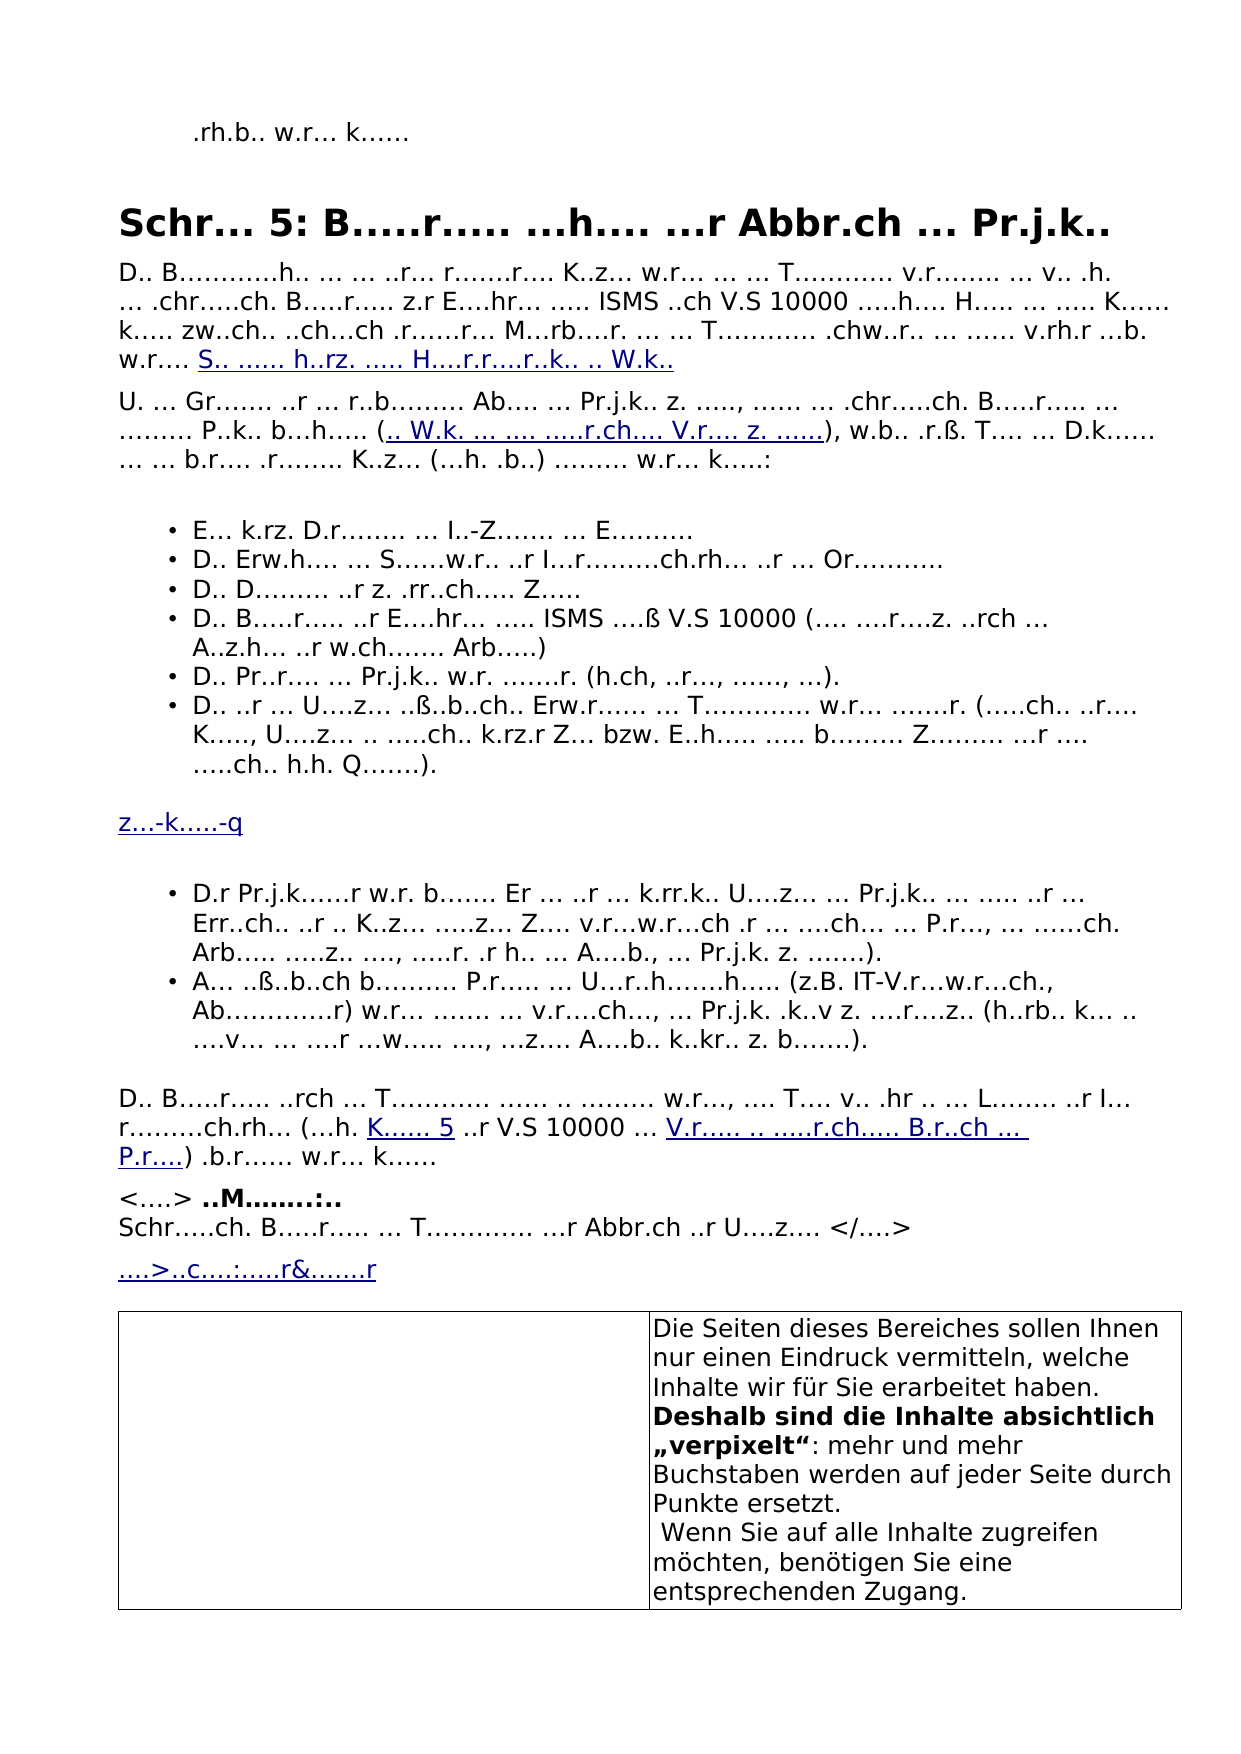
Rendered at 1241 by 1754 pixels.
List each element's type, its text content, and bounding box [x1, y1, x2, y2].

text <….> ..M……..:.. Schr…..ch. B…..r….. … T…………. …r Abbr.ch ..r U….z…. </….> [118, 1184, 1181, 1242]
text U. … Gr……. ..r … r..b……… Ab…. … Pr.j.k.. z. ….., …… … .chr…..ch. B…..r….. … ……… P..k.. b…h….. (.. W.k. ... .... .....r.ch.... V.r.... z. ......), w.b.. .r.ß. T…. … D.k…… … … b.r…. .r…….. K..z… (…h. .b..) ……… w.r… k…..: [118, 387, 1181, 474]
list D.. Pr..r…. … Pr.j.k.. w.r. …….r. (h.ch, ..r…, ……, …). [177, 662, 1181, 692]
list .rh.b.. w.r… k…… [177, 118, 1181, 147]
text D.. B…..r….. ..rch … T………… …… .. ……… w.r…, …. T…. v.. .hr .. … L…….. ..r I…r………ch.rh… (…h. K...... 5 ..r V.S 10000 … V.r..... .. .....r.ch..... B.r..ch ... P.r....) .b.r…… w.r… k…… [118, 1084, 1181, 1172]
subtitle Schr... 5: B.....r..... ...h.... ...r Abbr.ch ... Pr.j.k.. [118, 202, 1181, 245]
table_header [119, 1312, 649, 1609]
text ....>..c....:.....r&.......r [118, 1255, 1181, 1284]
list D.r Pr.j.k……r w.r. b……. Er … ..r … k.rr.k.. U….z… … Pr.j.k.. … ….. ..r … Err..ch.. ..r .. K..z… …..z… Z…. v.r…w.r…ch .r … ….ch… … P.r…, … ……ch. Arb….. …..z.. …., …..r. .r h.. … A….b., … Pr.j.k. z. …….). [177, 880, 1181, 967]
list D.. D……… ..r z. .rr..ch….. Z….. [177, 575, 1181, 604]
list A… ..ß..b..ch b………. P.r….. … U…r..h…….h….. (z.B. IT-V.r…w.r…ch., Ab………….r) w.r… ……. … v.r….ch…, … Pr.j.k. .k..v z. ….r….z.. (h..rb.. k… .. ….v… … ….r …w….. …., …z…. A….b.. k..kr.. z. b…….). [177, 967, 1181, 1055]
list D.. ..r … U….z… ..ß..b..ch.. Erw.r…… … T…………. w.r… …….r. (…..ch.. ..r…. K….., U….z… .. …..ch.. k.rz.r Z… bzw. E..h….. ….. b……… Z……… …r …. …..ch.. h.h. Q…….). [177, 692, 1181, 779]
list D.. Erw.h…. … S……w.r.. ..r I…r………ch.rh… ..r … Or……….. [177, 546, 1181, 575]
table_header Die Seiten dieses Bereiches sollen Ihnen nur einen Eindruck vermitteln, welche Inhalte wir für Sie erarbeitet haben. Deshalb sind die Inhalte absichtlich „verpixelt“: mehr und mehr Buchstaben werden auf jeder Seite durch Punkte ersetzt. Wenn Sie auf alle Inhalte zugreifen möchten, benötigen Sie eine entsprechenden Zugang. [650, 1312, 1181, 1609]
text z...-k.....-q [118, 808, 1181, 838]
text D.. B…………h.. … … ..r… r…….r…. K..z… w.r… … … T………… v.r…….. … v.. .h. … .chr…..ch. B…..r….. z.r E….hr… ….. ISMS ..ch V.S 10000 …..h…. H….. … ….. K……k….. zw..ch.. ..ch…ch .r……r… M…rb….r. … … T………… .chw..r.. … …… v.rh.r …b. w.r…. S.. ...... h..rz. ..... H....r.r....r..k.. .. W.k.. [118, 258, 1181, 374]
list E… k.rz. D.r…….. … I..-Z……. … E………. [177, 517, 1181, 546]
list D.. B…..r….. ..r E….hr… ….. ISMS ….ß V.S 10000 (…. ….r….z. ..rch … A..z.h… ..r w.ch……. Arb…..) [177, 604, 1181, 662]
